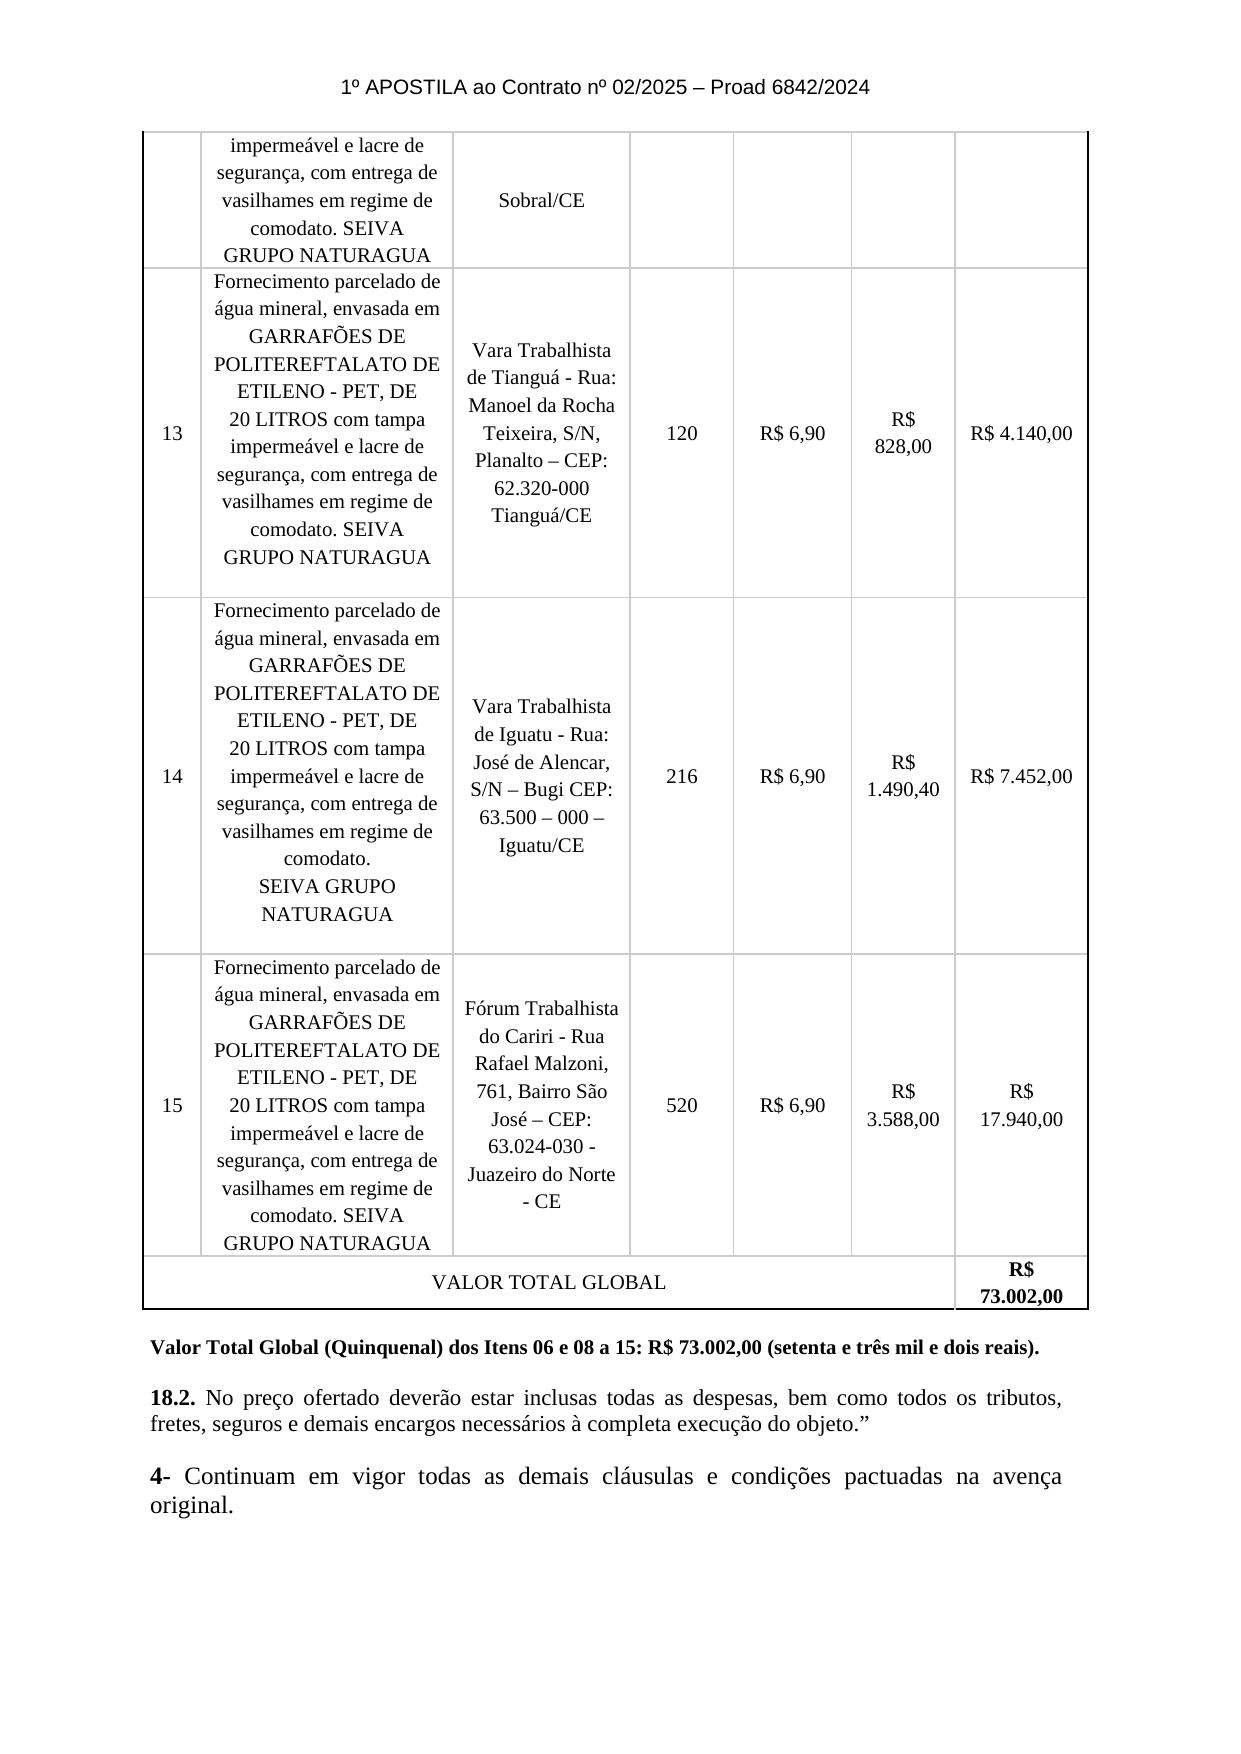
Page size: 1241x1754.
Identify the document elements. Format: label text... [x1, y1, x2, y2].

table_cell [734, 133, 851, 267]
table_cell Fornecimento parcelado de água mineral, envasada em GARRAFÕES DE POLITEREFTALATO DE ETILENO - PET, DE 20 LITROS com tampa impermeável e lacre de segurança, com entrega de vasilhames em regime de comodato. SEIVA GRUPO NATURAGUA [202, 955, 452, 1255]
text 4- Continuam em vigor todas as demais cláusulas e condições pactuadas na avença original. [150, 1461, 1063, 1519]
table_cell [144, 133, 200, 267]
table_cell R$ 6,90 [734, 598, 851, 953]
table_cell 120 [631, 269, 733, 596]
table_cell Fornecimento parcelado de água mineral, envasada em GARRAFÕES DE POLITEREFTALATO DE ETILENO - PET, DE 20 LITROS com tampa impermeável e lacre de segurança, com entrega de vasilhames em regime de comodato. SEIVA GRUPO NATURAGUA [202, 598, 452, 953]
table_cell R$ 6,90 [734, 955, 851, 1255]
table_cell Vara Trabalhista de Iguatu - Rua: José de Alencar, S/N – Bugi CEP: 63.500 – 000 – Iguatu/CE [454, 598, 629, 953]
table_cell R$ 1.490,40 [852, 598, 954, 953]
text Valor Total Global (Quinquenal) dos Itens 06 e 08 a 15: R$ 73.002,00 (setenta e três mil e dois reais). [150, 1335, 1063, 1359]
table_cell [956, 133, 1087, 267]
table_cell R$ 828,00 [852, 269, 954, 596]
table_cell [852, 133, 954, 267]
table_cell R$ 7.452,00 [956, 598, 1087, 953]
table_cell impermeável e lacre de segurança, com entrega de vasilhames em regime de comodato. SEIVA GRUPO NATURAGUA [202, 133, 452, 267]
table_cell R$ 3.588,00 [852, 955, 954, 1255]
table_cell 216 [631, 598, 733, 953]
table_cell Sobral/CE [454, 133, 629, 267]
table_cell VALOR TOTAL GLOBAL [144, 1257, 954, 1308]
table_cell 13 [144, 269, 200, 596]
table_cell [631, 133, 733, 267]
table_cell 14 [144, 598, 200, 953]
table_cell R$ 6,90 [734, 269, 851, 596]
table_cell Vara Trabalhista de Tianguá - Rua: Manoel da Rocha Teixeira, S/N, Planalto – CEP: 62.320-000 Tianguá/CE [454, 269, 629, 596]
table_cell 520 [631, 955, 733, 1255]
table_cell R$ 4.140,00 [956, 269, 1087, 596]
table_cell R$ 73.002,00 [956, 1257, 1087, 1308]
table_cell Fórum Trabalhista do Cariri - Rua Rafael Malzoni, 761, Bairro São José – CEP: 63.024-030 - Juazeiro do Norte - CE [454, 955, 629, 1255]
text 18.2. No preço ofertado deverão estar inclusas todas as despesas, bem como todos os tributos, fretes, seguros e demais encargos necessários à completa execução do objeto.” [150, 1384, 1063, 1436]
table_cell 15 [144, 955, 200, 1255]
table_cell Fornecimento parcelado de água mineral, envasada em GARRAFÕES DE POLITEREFTALATO DE ETILENO - PET, DE 20 LITROS com tampa impermeável e lacre de segurança, com entrega de vasilhames em regime de comodato. SEIVA GRUPO NATURAGUA [202, 269, 452, 596]
table_cell R$ 17.940,00 [956, 955, 1087, 1255]
